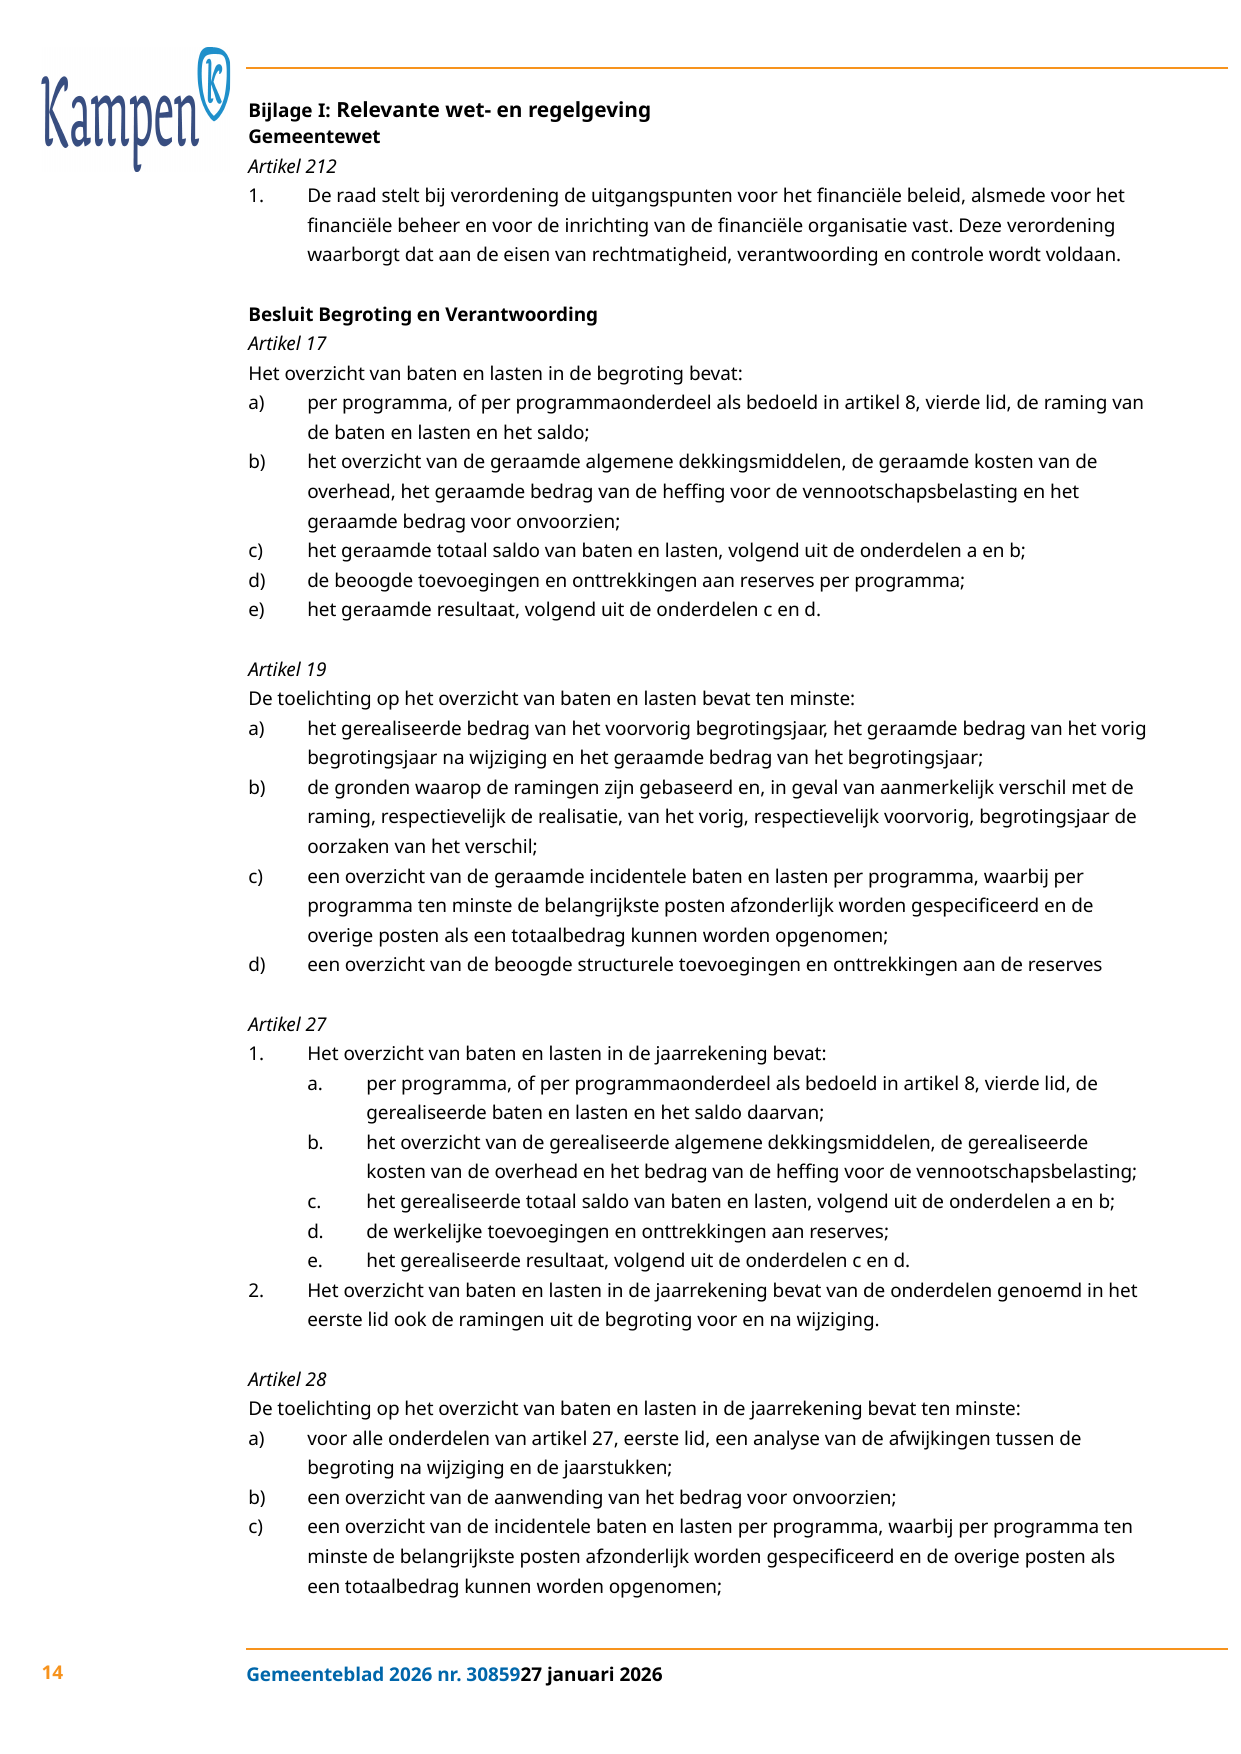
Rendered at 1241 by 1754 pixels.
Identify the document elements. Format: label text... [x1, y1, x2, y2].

text De toelichting op het overzicht van baten en lasten bevat ten minste: [248, 685, 1152, 711]
text Gemeentewet [248, 123, 1152, 149]
list het overzicht van de gerealiseerde algemene dekkingsmiddelen, de gerealiseerde kosten van de overhead en het bedrag van de heffing voor de vennootschapsbelasting; [307, 1129, 1152, 1184]
text Artikel 212 [248, 153, 1152, 179]
list Het overzicht van baten en lasten in de jaarrekening bevat van de onderdelen genoemd in het eerste lid ook de ramingen uit de begroting voor en na wijziging. [248, 1277, 1152, 1332]
text Artikel 19 [248, 656, 1152, 682]
list een overzicht van de incidentele baten en lasten per programma, waarbij per programma ten minste de belangrijkste posten afzonderlijk worden gespecificeerd en de overige posten als een totaalbedrag kunnen worden opgenomen; [248, 1514, 1152, 1599]
text Bijlage I: Relevante wet- en regelgeving [248, 95, 1152, 123]
list het geraamde resultaat, volgend uit de onderdelen c en d. [248, 597, 1152, 622]
list een overzicht van de geraamde incidentele baten en lasten per programma, waarbij per programma ten minste de belangrijkste posten afzonderlijk worden gespecificeerd en de overige posten als een totaalbedrag kunnen worden opgenomen; [248, 863, 1152, 948]
list een overzicht van de beoogde structurele toevoegingen en onttrekkingen aan de reserves [248, 952, 1152, 977]
list de beoogde toevoegingen en onttrekkingen aan reserves per programma; [248, 567, 1152, 593]
list per programma, of per programmaonderdeel als bedoeld in artikel 8, vierde lid, de raming van de baten en lasten en het saldo; [248, 389, 1152, 445]
picture [41, 47, 231, 172]
text Besluit Begroting en Verantwoording [248, 301, 1152, 327]
list het geraamde totaal saldo van baten en lasten, volgend uit de onderdelen a en b; [248, 537, 1152, 563]
list het gerealiseerde bedrag van het voorvorig begrotingsjaar, het geraamde bedrag van het vorig begrotingsjaar na wijziging en het geraamde bedrag van het begrotingsjaar; [248, 715, 1152, 770]
text Artikel 27 [248, 1011, 1152, 1037]
list een overzicht van de aanwending van het bedrag voor onvoorzien; [248, 1484, 1152, 1510]
text Artikel 28 [248, 1366, 1152, 1392]
text Het overzicht van baten en lasten in de begroting bevat: [248, 360, 1152, 386]
list het overzicht van de geraamde algemene dekkingsmiddelen, de geraamde kosten van de overhead, het geraamde bedrag van de heffing voor de vennootschapsbelasting en het geraamde bedrag voor onvoorzien; [248, 449, 1152, 534]
list het gerealiseerde totaal saldo van baten en lasten, volgend uit de onderdelen a en b; [307, 1188, 1152, 1214]
list per programma, of per programmaonderdeel als bedoeld in artikel 8, vierde lid, de gerealiseerde baten en lasten en het saldo daarvan; [307, 1070, 1152, 1125]
list Het overzicht van baten en lasten in de jaarrekening bevat: [248, 1040, 1152, 1066]
list de werkelijke toevoegingen en onttrekkingen aan reserves; [307, 1218, 1152, 1244]
list de gronden waarop de ramingen zijn gebaseerd en, in geval van aanmerkelijk verschil met de raming, respectievelijk de realisatie, van het vorig, respectievelijk voorvorig, begrotingsjaar de oorzaken van het verschil; [248, 774, 1152, 859]
list voor alle onderdelen van artikel 27, eerste lid, een analyse van de afwijkingen tussen de begroting na wijziging en de jaarstukken; [248, 1425, 1152, 1480]
list het gerealiseerde resultaat, volgend uit de onderdelen c en d. [307, 1247, 1152, 1273]
list De raad stelt bij verordening de uitgangspunten voor het financiële beleid, alsmede voor het financiële beheer en voor de inrichting van de financiële organisatie vast. Deze verordening waarborgt dat aan de eisen van rechtmatigheid, verantwoording en controle wordt voldaan. [248, 182, 1152, 267]
text De toelichting op het overzicht van baten en lasten in de jaarrekening bevat ten minste: [248, 1395, 1152, 1421]
text Artikel 17 [248, 330, 1152, 356]
